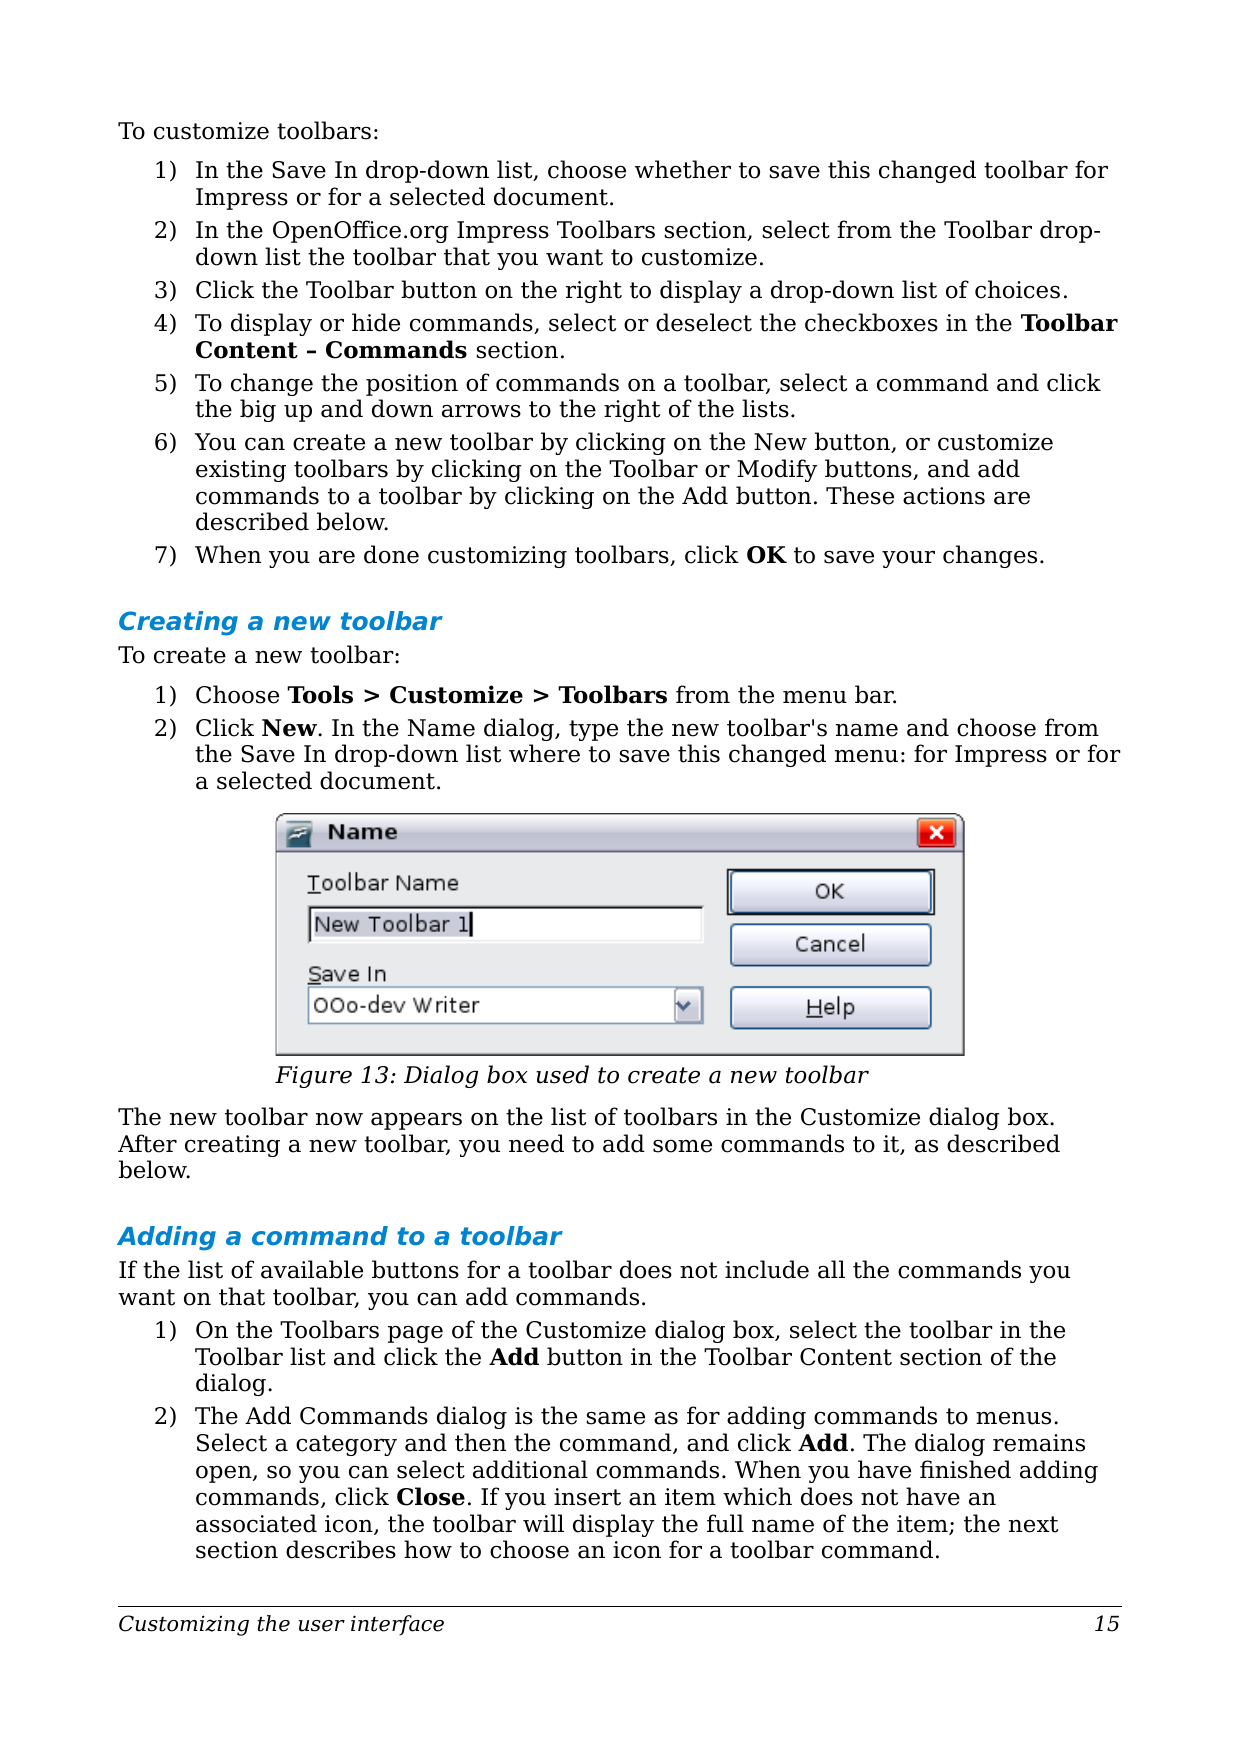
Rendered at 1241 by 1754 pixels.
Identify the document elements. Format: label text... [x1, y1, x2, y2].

list Click New. In the Name dialog, type the new toolbar's name and choose from the Save In drop-down list where to save this changed menu: for Impress or for a selected document. [177, 715, 1122, 795]
list If the list of available buttons for a toolbar does not include all the commands you want on that toolbar, you can add commands. [118, 1257, 1122, 1311]
subtitle Adding a command to a toolbar [118, 1222, 1122, 1251]
list On the Toolbars page of the Customize dialog box, select the toolbar in the Toolbar list and click the Add button in the Toolbar Content section of the dialog. [177, 1317, 1122, 1397]
list In the Save In drop-down list, choose whether to save this changed toolbar for Impress or for a selected document. [177, 157, 1122, 211]
text To customize toolbars: [118, 118, 1122, 145]
list The Add Commands dialog is the same as for adding commands to menus. Select a category and then the command, and click Add. The dialog remains open, so you can select additional commands. When you have finished adding commands, click Close. If you insert an item which does not have an associated icon, the toolbar will display the full name of the item; the next section describes how to choose an icon for a toolbar command. [177, 1403, 1122, 1564]
list Click the Toolbar button on the right to display a drop-down list of choices. [177, 277, 1122, 303]
subtitle Creating a new toolbar [118, 607, 1122, 636]
list In the OpenOffice.org Impress Toolbars section, select from the Toolbar drop-down list the toolbar that you want to customize. [177, 217, 1122, 271]
text To create a new toolbar: [118, 642, 1122, 669]
picture [275, 813, 965, 1056]
list Choose Tools > Customize > Toolbars from the menu bar. [177, 681, 1122, 708]
text Figure 13: Dialog box used to create a new toolbar [276, 1062, 965, 1089]
text The new toolbar now appears on the list of toolbars in the Customize dialog box. After creating a new toolbar, you need to add some commands to it, as described below. [118, 1104, 1122, 1184]
list To display or hide commands, select or deselect the checkboxes in the Toolbar Content – Commands section. [177, 310, 1122, 364]
list You can create a new toolbar by clicking on the New button, or customize existing toolbars by clicking on the Toolbar or Modify buttons, and add commands to a toolbar by clicking on the Add button. These actions are described below. [177, 429, 1122, 536]
list When you are done customizing toolbars, click OK to save your changes. [177, 542, 1122, 569]
list To change the position of commands on a toolbar, select a command and click the big up and down arrows to the right of the lists. [177, 370, 1122, 423]
